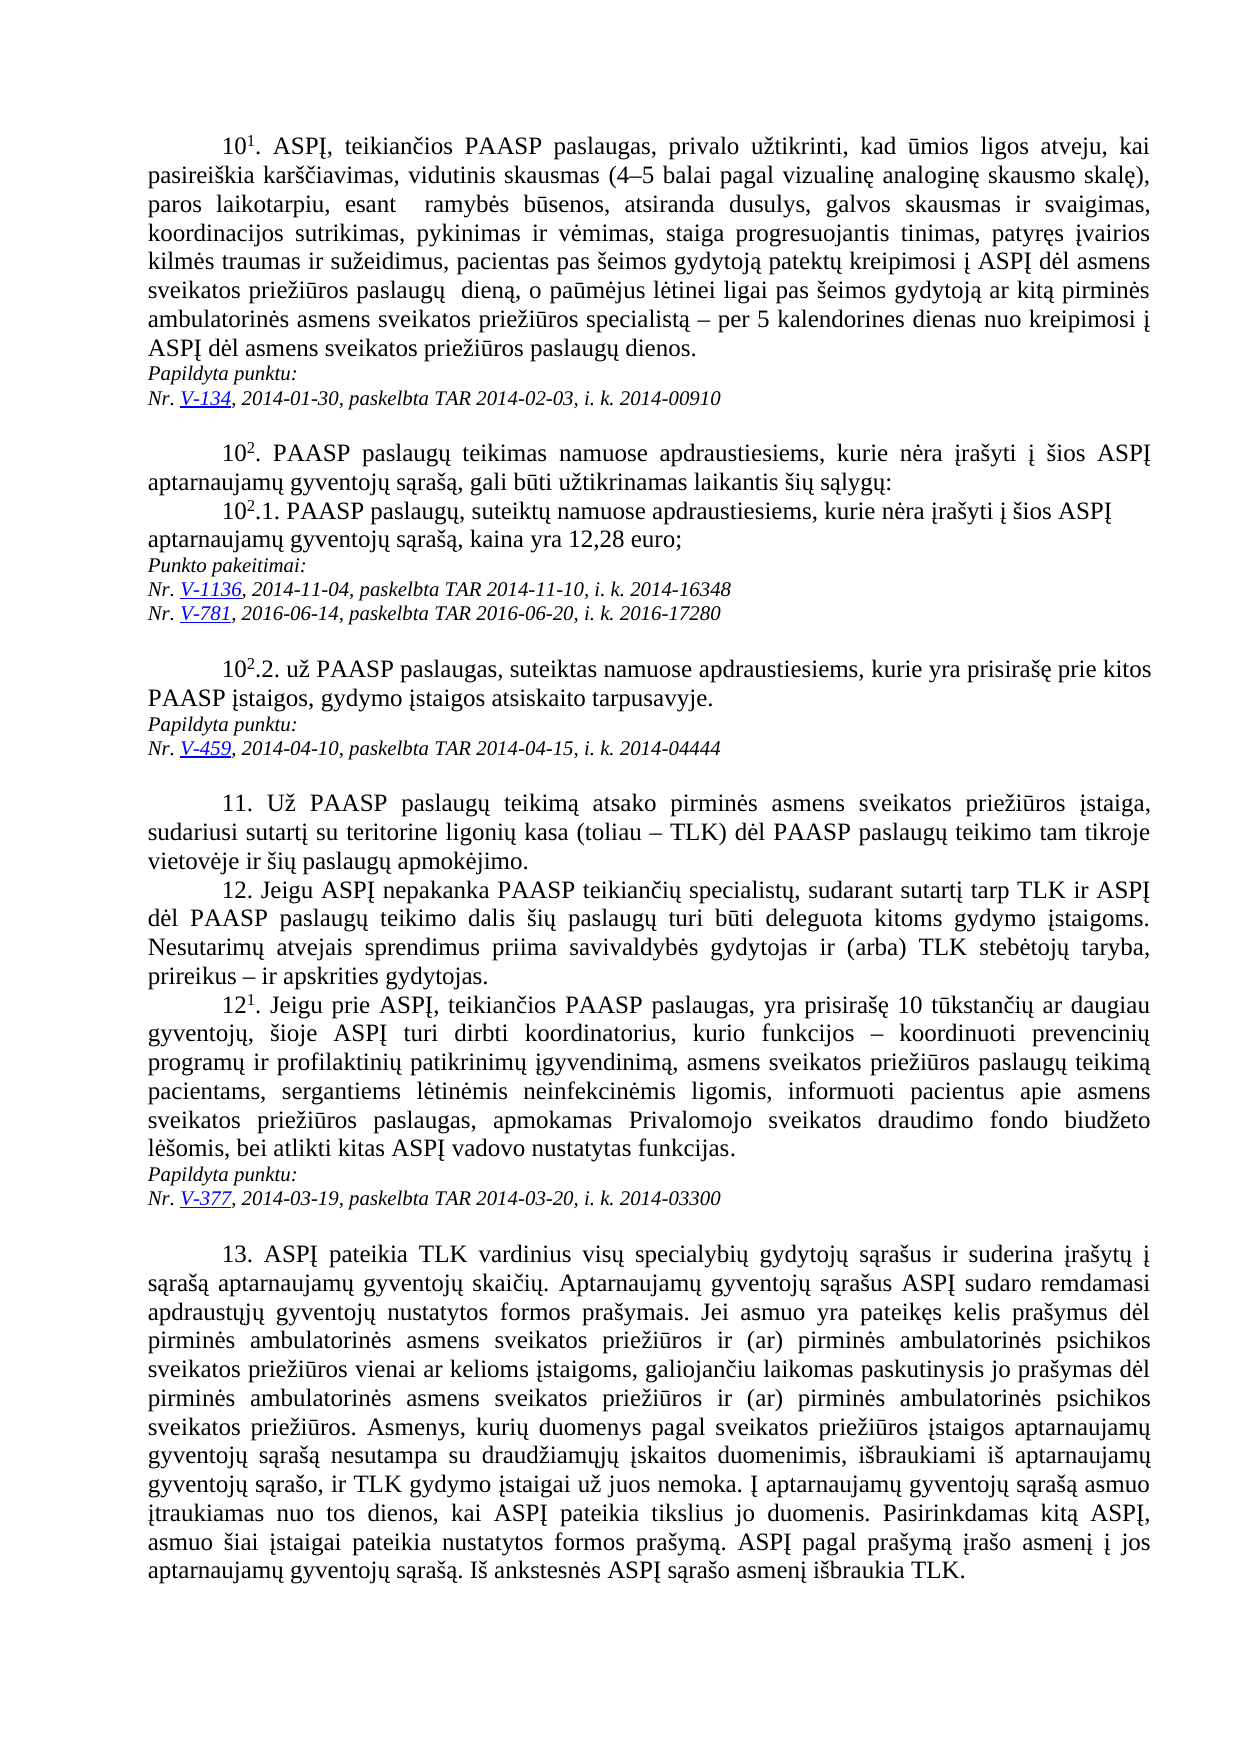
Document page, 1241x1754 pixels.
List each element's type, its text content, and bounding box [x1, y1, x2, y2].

text Papildyta punktu: [148, 361, 1152, 385]
text 102.2. už PAASP paslaugas, suteiktas namuose apdraustiesiems, kurie yra prisirašę prie kitos PAASP įstaigos, gydymo įstaigos atsiskaito tarpusavyje. [148, 654, 1152, 712]
text 121. Jeigu prie ASPĮ, teikiančios PAASP paslaugas, yra prisirašę 10 tūkstančių ar daugiau gyventojų, šioje ASPĮ turi dirbti koordinatorius, kurio funkcijos – koordinuoti prevencinių programų ir profilaktinių patikrinimų įgyvendinimą, asmens sveikatos priežiūros paslaugų teikimą pacientams, sergantiems lėtinėmis neinfekcinėmis ligomis, informuoti pacientus apie asmens sveikatos priežiūros paslaugas, apmokamas Privalomojo sveikatos draudimo fondo biudžeto lėšomis, bei atlikti kitas ASPĮ vadovo nustatytas funkcijas. [148, 990, 1152, 1162]
text Papildyta punktu: [148, 1162, 1152, 1186]
text Nr. V-459, 2014-04-10, paskelbta TAR 2014-04-15, i. k. 2014-04444 [148, 736, 1152, 760]
text Nr. V-1136, 2014-11-04, paskelbta TAR 2014-11-10, i. k. 2014-16348 [148, 577, 1152, 601]
text Nr. V-781, 2016-06-14, paskelbta TAR 2016-06-20, i. k. 2016-17280 [148, 601, 1152, 625]
text 11. Už PAASP paslaugų teikimą atsako pirminės asmens sveikatos priežiūros įstaiga, sudariusi sutartį su teritorine ligonių kasa (toliau – TLK) dėl PAASP paslaugų teikimo tam tikroje vietovėje ir šių paslaugų apmokėjimo. [148, 788, 1152, 875]
text 102.1. PAASP paslaugų, suteiktų namuose apdraustiesiems, kurie nėra įrašyti į šios ASPĮ aptarnaujamų gyventojų sąrašą, kaina yra 12,28 euro; [148, 496, 1152, 553]
text 13. ASPĮ pateikia TLK vardinius visų specialybių gydytojų sąrašus ir suderina įrašytų į sąrašą aptarnaujamų gyventojų skaičių. Aptarnaujamų gyventojų sąrašus ASPĮ sudaro remdamasi apdraustųjų gyventojų nustatytos formos prašymais. Jei asmuo yra pateikęs kelis prašymus dėl pirminės ambulatorinės asmens sveikatos priežiūros ir (ar) pirminės ambulatorinės psichikos sveikatos priežiūros vienai ar kelioms įstaigoms, galiojančiu laikomas paskutinysis jo prašymas dėl pirminės ambulatorinės asmens sveikatos priežiūros ir (ar) pirminės ambulatorinės psichikos sveikatos priežiūros. Asmenys, kurių duomenys pagal sveikatos priežiūros įstaigos aptarnaujamų gyventojų sąrašą nesutampa su draudžiamųjų įskaitos duomenimis, išbraukiami iš aptarnaujamų gyventojų sąrašo, ir TLK gydymo įstaigai už juos nemoka. Į aptarnaujamų gyventojų sąrašą asmuo įtraukiamas nuo tos dienos, kai ASPĮ pateikia tikslius jo duomenis. Pasirinkdamas kitą ASPĮ, asmuo šiai įstaigai pateikia nustatytos formos prašymą. ASPĮ pagal prašymą įrašo asmenį į jos aptarnaujamų gyventojų sąrašą. Iš ankstesnės ASPĮ sąrašo asmenį išbraukia TLK. [148, 1239, 1152, 1584]
text 102. PAASP paslaugų teikimas namuose apdraustiesiems, kurie nėra įrašyti į šios ASPĮ aptarnaujamų gyventojų sąrašą, gali būti užtikrinamas laikantis šių sąlygų: [148, 438, 1152, 496]
text 101. ASPĮ, teikiančios PAASP paslaugas, privalo užtikrinti, kad ūmios ligos atveju, kai pasireiškia karščiavimas, vidutinis skausmas (4–5 balai pagal vizualinę analoginę skausmo skalę), paros laikotarpiu, esant ramybės būsenos, atsiranda dusulys, galvos skausmas ir svaigimas, koordinacijos sutrikimas, pykinimas ir vėmimas, staiga progresuojantis tinimas, patyręs įvairios kilmės traumas ir sužeidimus, pacientas pas šeimos gydytoją patektų kreipimosi į ASPĮ dėl asmens sveikatos priežiūros paslaugų dieną, o paūmėjus lėtinei ligai pas šeimos gydytoją ar kitą pirminės ambulatorinės asmens sveikatos priežiūros specialistą – per 5 kalendorines dienas nuo kreipimosi į ASPĮ dėl asmens sveikatos priežiūros paslaugų dienos. [148, 131, 1152, 361]
text Punkto pakeitimai: [148, 553, 1152, 577]
text 12. Jeigu ASPĮ nepakanka PAASP teikiančių specialistų, sudarant sutartį tarp TLK ir ASPĮ dėl PAASP paslaugų teikimo dalis šių paslaugų turi būti deleguota kitoms gydymo įstaigoms. Nesutarimų atvejais sprendimus priima savivaldybės gydytojas ir (arba) TLK stebėtojų taryba, prireikus – ir apskrities gydytojas. [148, 875, 1152, 990]
text Nr. V-377, 2014-03-19, paskelbta TAR 2014-03-20, i. k. 2014-03300 [148, 1186, 1152, 1210]
text Nr. V-134, 2014-01-30, paskelbta TAR 2014-02-03, i. k. 2014-00910 [148, 385, 1152, 409]
text Papildyta punktu: [148, 712, 1152, 736]
